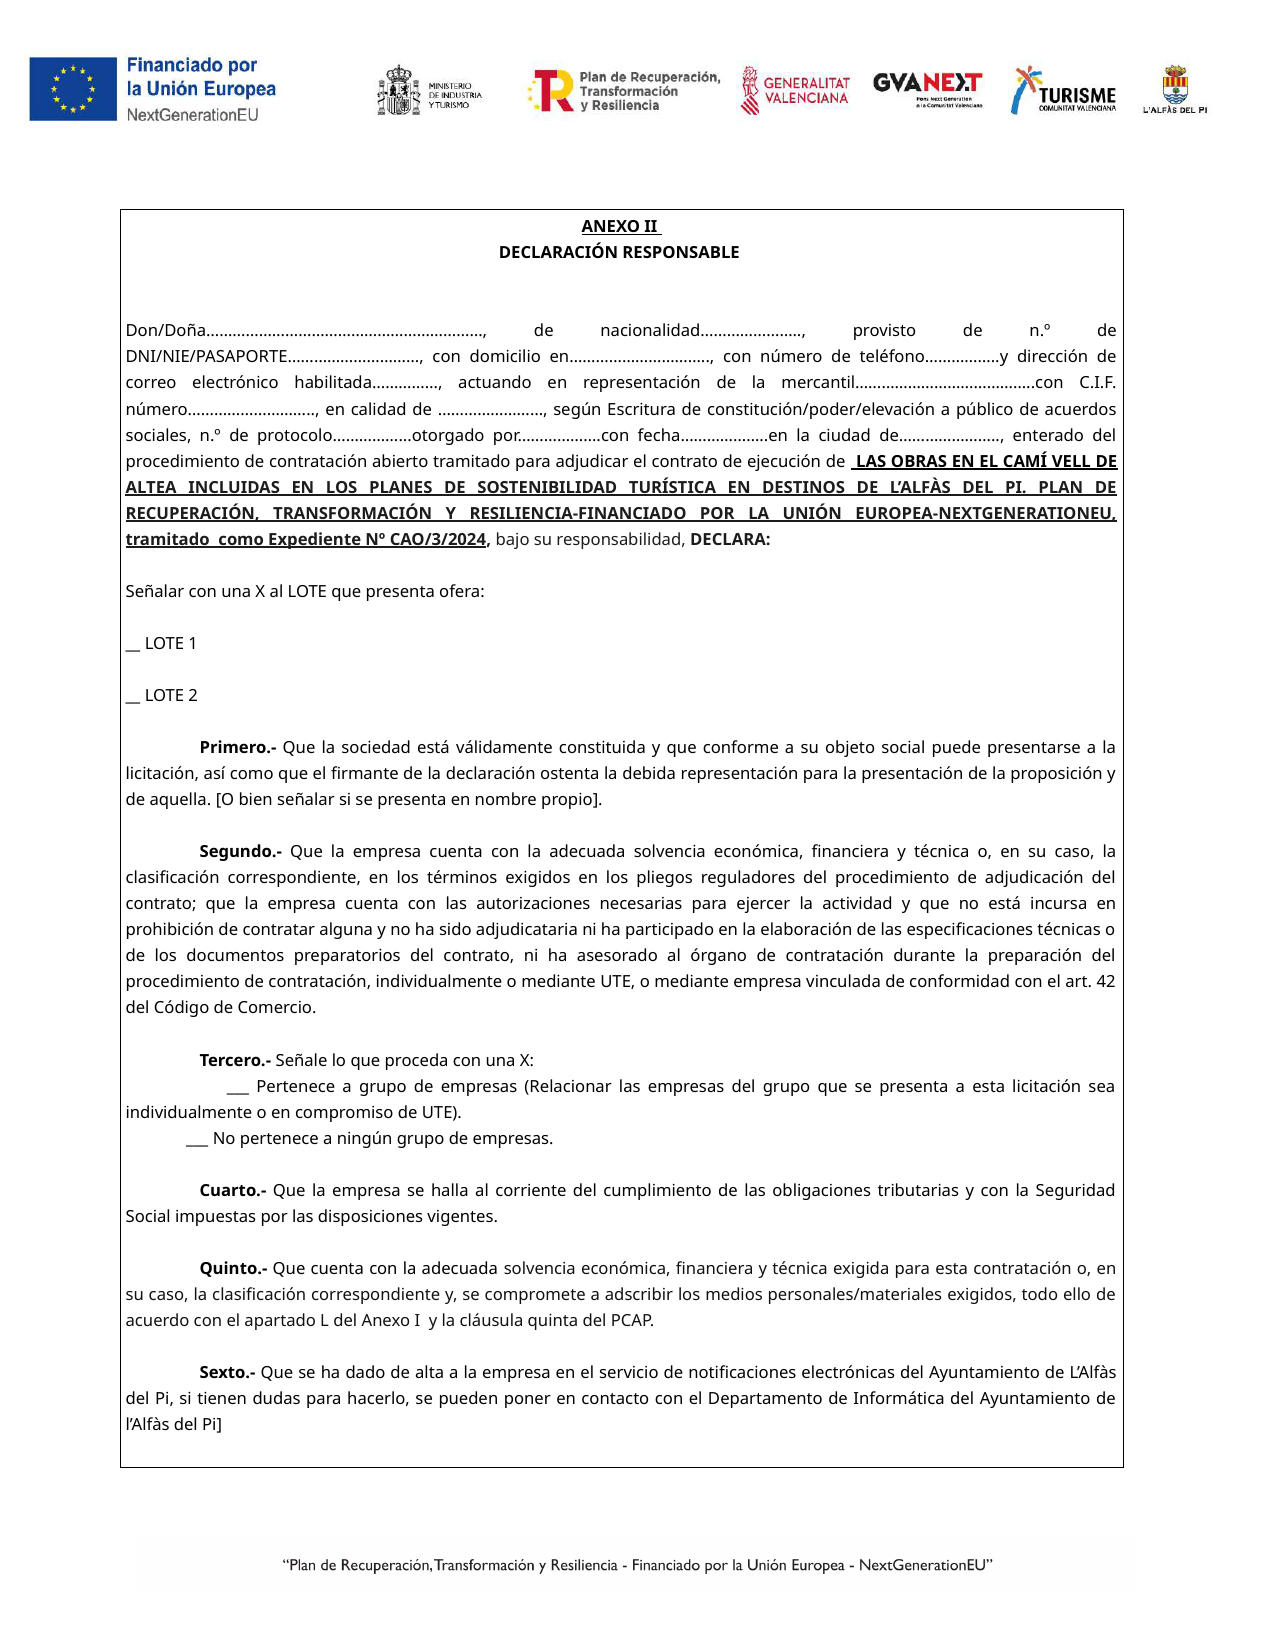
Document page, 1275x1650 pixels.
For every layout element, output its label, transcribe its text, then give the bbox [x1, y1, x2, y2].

table_header ANEXO II DECLARACIÓN RESPONSABLE Don/Doña………………………………………………………, de nacionalidad………………….., provisto de n.º de DNI/NIE/PASAPORTE…………………………, con domicilio en………………………….., con número de teléfono……………..y dirección de correo electrónico habilitada……………, actuando en representación de la mercantil…………………………………..con C.I.F. número……………………….., en calidad de ……………………, según Escritura de constitución/poder/elevación a público de acuerdos sociales, n.º de protocolo……………...otorgado por……………….con fecha………………..en la ciudad de………………….., enterado del procedimiento de contratación abierto tramitado para adjudicar el contrato de ejecución de LAS OBRAS EN EL CAMÍ VELL DE ALTEA INCLUIDAS EN LOS PLANES DE SOSTENIBILIDAD TURÍSTICA EN DESTINOS DE L’ALFÀS DEL PI. PLAN DE RECUPERACIÓN, TRANSFORMACIÓN Y RESILIENCIA-FINANCIADO POR LA UNIÓN EUROPEA-NEXTGENERATIONEU, tramitado como Expediente Nº CAO/3/2024, bajo su responsabilidad, DECLARA: Señalar con una X al LOTE que presenta ofera: __ LOTE 1 __ LOTE 2 Primero.- Que la sociedad está válidamente constituida y que conforme a su objeto social puede presentarse a la licitación, así como que el firmante de la declaración ostenta la debida representación para la presentación de la proposición y de aquella. [O bien señalar si se presenta en nombre propio]. Segundo.- Que la empresa cuenta con la adecuada solvencia económica, financiera y técnica o, en su caso, la clasificación correspondiente, en los términos exigidos en los pliegos reguladores del procedimiento de adjudicación del contrato; que la empresa cuenta con las autorizaciones necesarias para ejercer la actividad y que no está incursa en prohibición de contratar alguna y no ha sido adjudicataria ni ha participado en la elaboración de las especificaciones técnicas o de los documentos preparatorios del contrato, ni ha asesorado al órgano de contratación durante la preparación del procedimiento de contratación, individualmente o mediante UTE, o mediante empresa vinculada de conformidad con el art. 42 del Código de Comercio. Tercero.- Señale lo que proceda con una X: ___ Pertenece a grupo de empresas (Relacionar las empresas del grupo que se presenta a esta licitación sea individualmente o en compromiso de UTE). ___ No pertenece a ningún grupo de empresas. Cuarto.- Que la empresa se halla al corriente del cumplimiento de las obligaciones tributarias y con la Seguridad Social impuestas por las disposiciones vigentes. Quinto.- Que cuenta con la adecuada solvencia económica, financiera y técnica exigida para esta contratación o, en su caso, la clasificación correspondiente y, se compromete a adscribir los medios personales/materiales exigidos, todo ello de acuerdo con el apartado L del Anexo I y la cláusula quinta del PCAP. Sexto.- Que se ha dado de alta a la empresa en el servicio de notificaciones electrónicas del Ayuntamiento de L’Alfàs del Pi, si tienen dudas para hacerlo, se pueden poner en contacto con el Departamento de Informática del Ayuntamiento de l’Alfàs del Pi] [121, 210, 1123, 1467]
picture [135, 1531, 1140, 1594]
